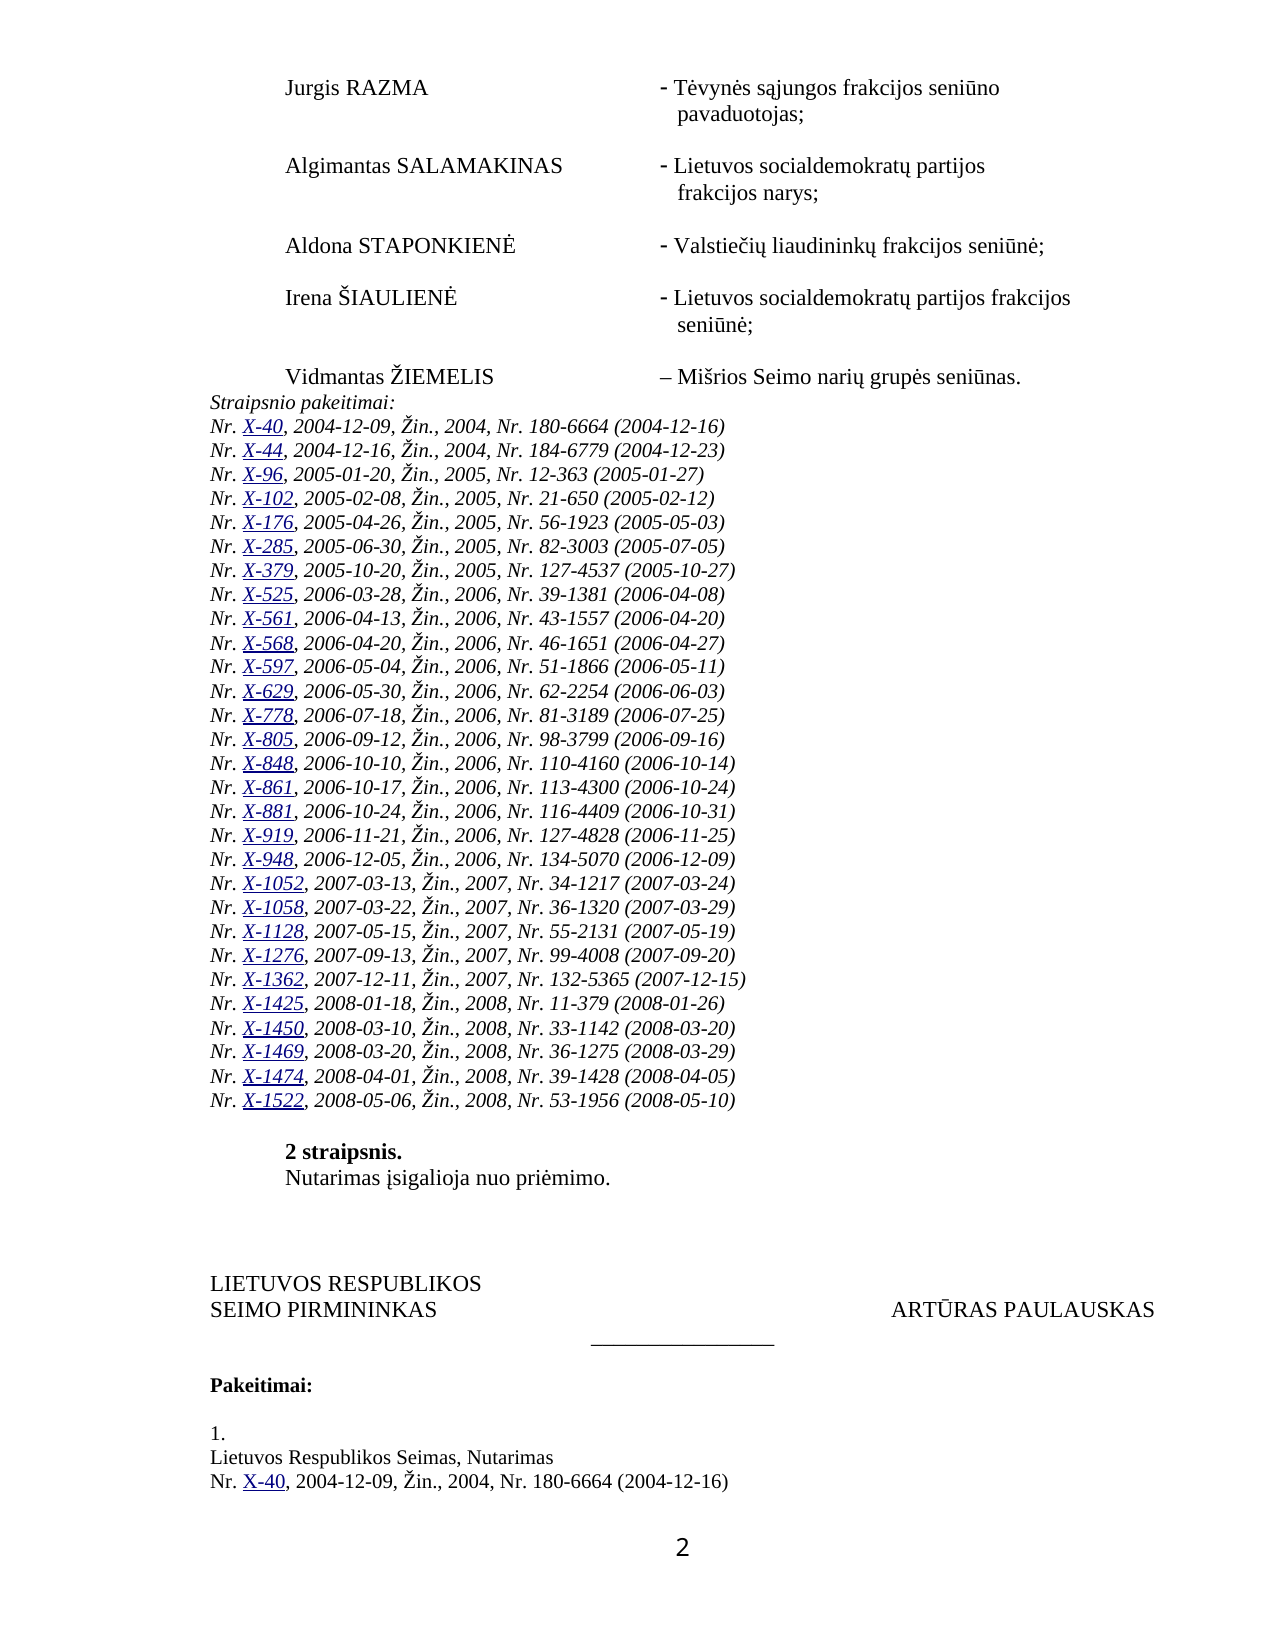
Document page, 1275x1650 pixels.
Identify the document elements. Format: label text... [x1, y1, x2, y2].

text Nr. X-1058, 2007-03-22, Žin., 2007, Nr. 36-1320 (2007-03-29) [210, 895, 1155, 919]
text Straipsnio pakeitimai: [210, 390, 1155, 414]
text Nr. X-1052, 2007-03-13, Žin., 2007, Nr. 34-1217 (2007-03-24) [210, 871, 1155, 895]
text Irena ŠIAULIENĖ - Lietuvos socialdemokratų partijos frakcijos [210, 284, 1155, 311]
text Algimantas SALAMAKINAS - Lietuvos socialdemokratų partijos [285, 153, 1155, 179]
text Aldona STAPONKIENĖ - Valstiečių liaudininkų frakcijos seniūnė; [210, 232, 1155, 258]
text seniūnė; [210, 311, 1155, 337]
text Vidmantas ŽIEMELIS – Mišrios Seimo narių grupės seniūnas. [210, 363, 1146, 390]
text Nr. X-561, 2006-04-13, Žin., 2006, Nr. 43-1557 (2006-04-20) [210, 606, 1155, 630]
text Nr. X-1128, 2007-05-15, Žin., 2007, Nr. 55-2131 (2007-05-19) [210, 919, 1155, 943]
text Nr. X-805, 2006-09-12, Žin., 2006, Nr. 98-3799 (2006-09-16) [210, 727, 1155, 751]
text pavaduotojas; [210, 100, 1155, 126]
text Nr. X-96, 2005-01-20, Žin., 2005, Nr. 12-363 (2005-01-27) [210, 462, 1155, 486]
text Nr. X-176, 2005-04-26, Žin., 2005, Nr. 56-1923 (2005-05-03) [210, 510, 1155, 534]
text Nr. X-948, 2006-12-05, Žin., 2006, Nr. 134-5070 (2006-12-09) [210, 847, 1155, 871]
text Nr. X-102, 2005-02-08, Žin., 2005, Nr. 21-650 (2005-02-12) [210, 486, 1155, 510]
text Nr. X-1522, 2008-05-06, Žin., 2008, Nr. 53-1956 (2008-05-10) [210, 1088, 1155, 1112]
text Nr. X-568, 2006-04-20, Žin., 2006, Nr. 46-1651 (2006-04-27) [210, 630, 1155, 654]
text Nr. X-285, 2005-06-30, Žin., 2005, Nr. 82-3003 (2005-07-05) [210, 534, 1155, 558]
text Nr. X-40, 2004-12-09, Žin., 2004, Nr. 180-6664 (2004-12-16) [210, 414, 1155, 438]
text SEIMO PIRMININKAS ARTŪRAS PAULAUSKAS [210, 1296, 1155, 1322]
text Nr. X-1425, 2008-01-18, Žin., 2008, Nr. 11-379 (2008-01-26) [210, 991, 1155, 1015]
text Nr. X-1474, 2008-04-01, Žin., 2008, Nr. 39-1428 (2008-04-05) [210, 1063, 1155, 1088]
text Nr. X-1469, 2008-03-20, Žin., 2008, Nr. 36-1275 (2008-03-29) [210, 1039, 1155, 1063]
text 2 straipsnis. [210, 1138, 1155, 1164]
text Nr. X-881, 2006-10-24, Žin., 2006, Nr. 116-4409 (2006-10-31) [210, 799, 1155, 823]
text Nr. X-1362, 2007-12-11, Žin., 2007, Nr. 132-5365 (2007-12-15) [210, 967, 1155, 991]
text Lietuvos Respublikos Seimas, Nutarimas [210, 1445, 1155, 1469]
text 1. [210, 1421, 1155, 1445]
text Nr. X-861, 2006-10-17, Žin., 2006, Nr. 113-4300 (2006-10-24) [210, 775, 1155, 799]
text Nr. X-379, 2005-10-20, Žin., 2005, Nr. 127-4537 (2005-10-27) [210, 558, 1155, 582]
text Nr. X-848, 2006-10-10, Žin., 2006, Nr. 110-4160 (2006-10-14) [210, 751, 1155, 775]
text Pakeitimai: [210, 1373, 1155, 1397]
text Jurgis RAZMA - Tėvynės sąjungos frakcijos seniūno [210, 73, 1155, 100]
text Nr. X-40, 2004-12-09, Žin., 2004, Nr. 180-6664 (2004-12-16) [210, 1469, 1155, 1493]
text Nr. X-919, 2006-11-21, Žin., 2006, Nr. 127-4828 (2006-11-25) [210, 823, 1155, 847]
text Nr. X-1450, 2008-03-10, Žin., 2008, Nr. 33-1142 (2008-03-20) [210, 1015, 1155, 1039]
text Nr. X-597, 2006-05-04, Žin., 2006, Nr. 51-1866 (2006-05-11) [210, 654, 1155, 678]
text Nr. X-44, 2004-12-16, Žin., 2004, Nr. 184-6779 (2004-12-23) [210, 438, 1155, 462]
text LIETUVOS RESPUBLIKOS [210, 1270, 1155, 1296]
text Nr. X-778, 2006-07-18, Žin., 2006, Nr. 81-3189 (2006-07-25) [210, 703, 1155, 727]
text Nr. X-1276, 2007-09-13, Žin., 2007, Nr. 99-4008 (2007-09-20) [210, 943, 1155, 967]
text Nr. X-629, 2006-05-30, Žin., 2006, Nr. 62-2254 (2006-06-03) [210, 678, 1155, 703]
text Nutarimas įsigalioja nuo priėmimo. [210, 1164, 1155, 1191]
text frakcijos narys; [285, 179, 1155, 205]
text ________________ [210, 1322, 1155, 1349]
text Nr. X-525, 2006-03-28, Žin., 2006, Nr. 39-1381 (2006-04-08) [210, 582, 1155, 606]
